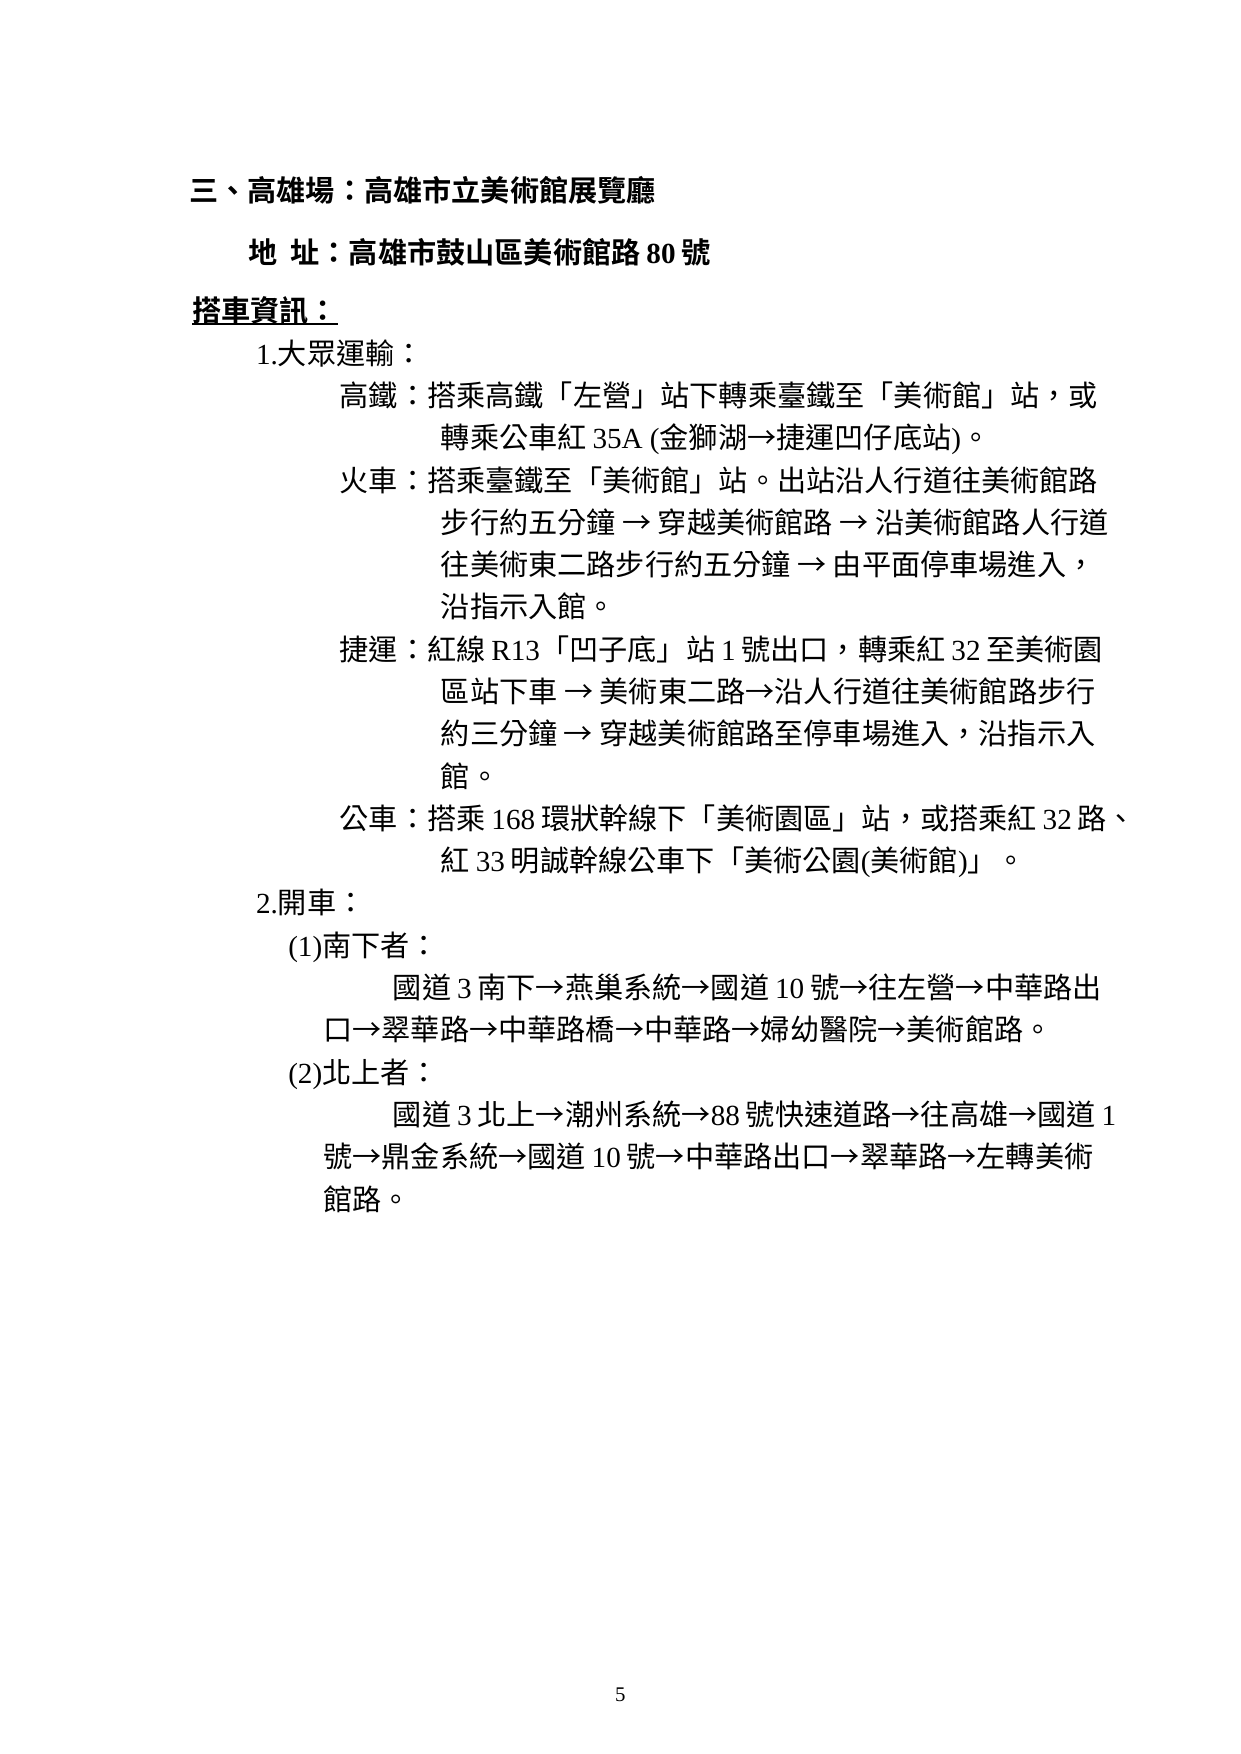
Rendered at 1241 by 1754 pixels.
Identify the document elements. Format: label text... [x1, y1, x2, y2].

text 搭車資訊： [192, 284, 1122, 330]
text 國道3北上→潮州系統→88號快速道路→往高雄→國道1號→鼎金系統→國道10號→中華路出口→翠華路→左轉美術館路。 [323, 1091, 1122, 1218]
text (1)南下者： [288, 922, 1122, 964]
text 高鐵：搭乘高鐵「左營」站下轉乘臺鐵至「美術館」站，或轉乘公車紅35A (金獅湖→捷運凹仔底站)。 [339, 372, 1122, 457]
text (2)北上者： [288, 1049, 1122, 1091]
text 公車：搭乘168環狀幹線下「美術園區」站，或搭乘紅32路、紅33明誠幹線公車下「美術公園(美術館)」。 [339, 795, 1122, 880]
text 三、高雄場：高雄市立美術館展覽廳 [189, 165, 1122, 211]
text 1.大眾運輸： [256, 330, 1122, 372]
text 火車：搭乘臺鐵至「美術館」站。出站沿人行道往美術館路步行約五分鐘 → 穿越美術館路 → 沿美術館路人行道往美術東二路步行約五分鐘 → 由平面停車場進入，沿指示入館。 [339, 457, 1122, 626]
text 捷運：紅線R13「凹子底」站1號出口，轉乘紅32至美術園區站下車 → 美術東二路→沿人行道往美術館路步行約三分鐘 → 穿越美術館路至停車場進入，沿指示入館。 [339, 626, 1122, 795]
text 2.開車： [256, 880, 1122, 922]
text 國道3南下→燕巢系統→國道10號→往左營→中華路出口→翠華路→中華路橋→中華路→婦幼醫院→美術館路。 [323, 964, 1122, 1049]
text 地 址：高雄市鼓山區美術館路80號 [248, 229, 1122, 272]
